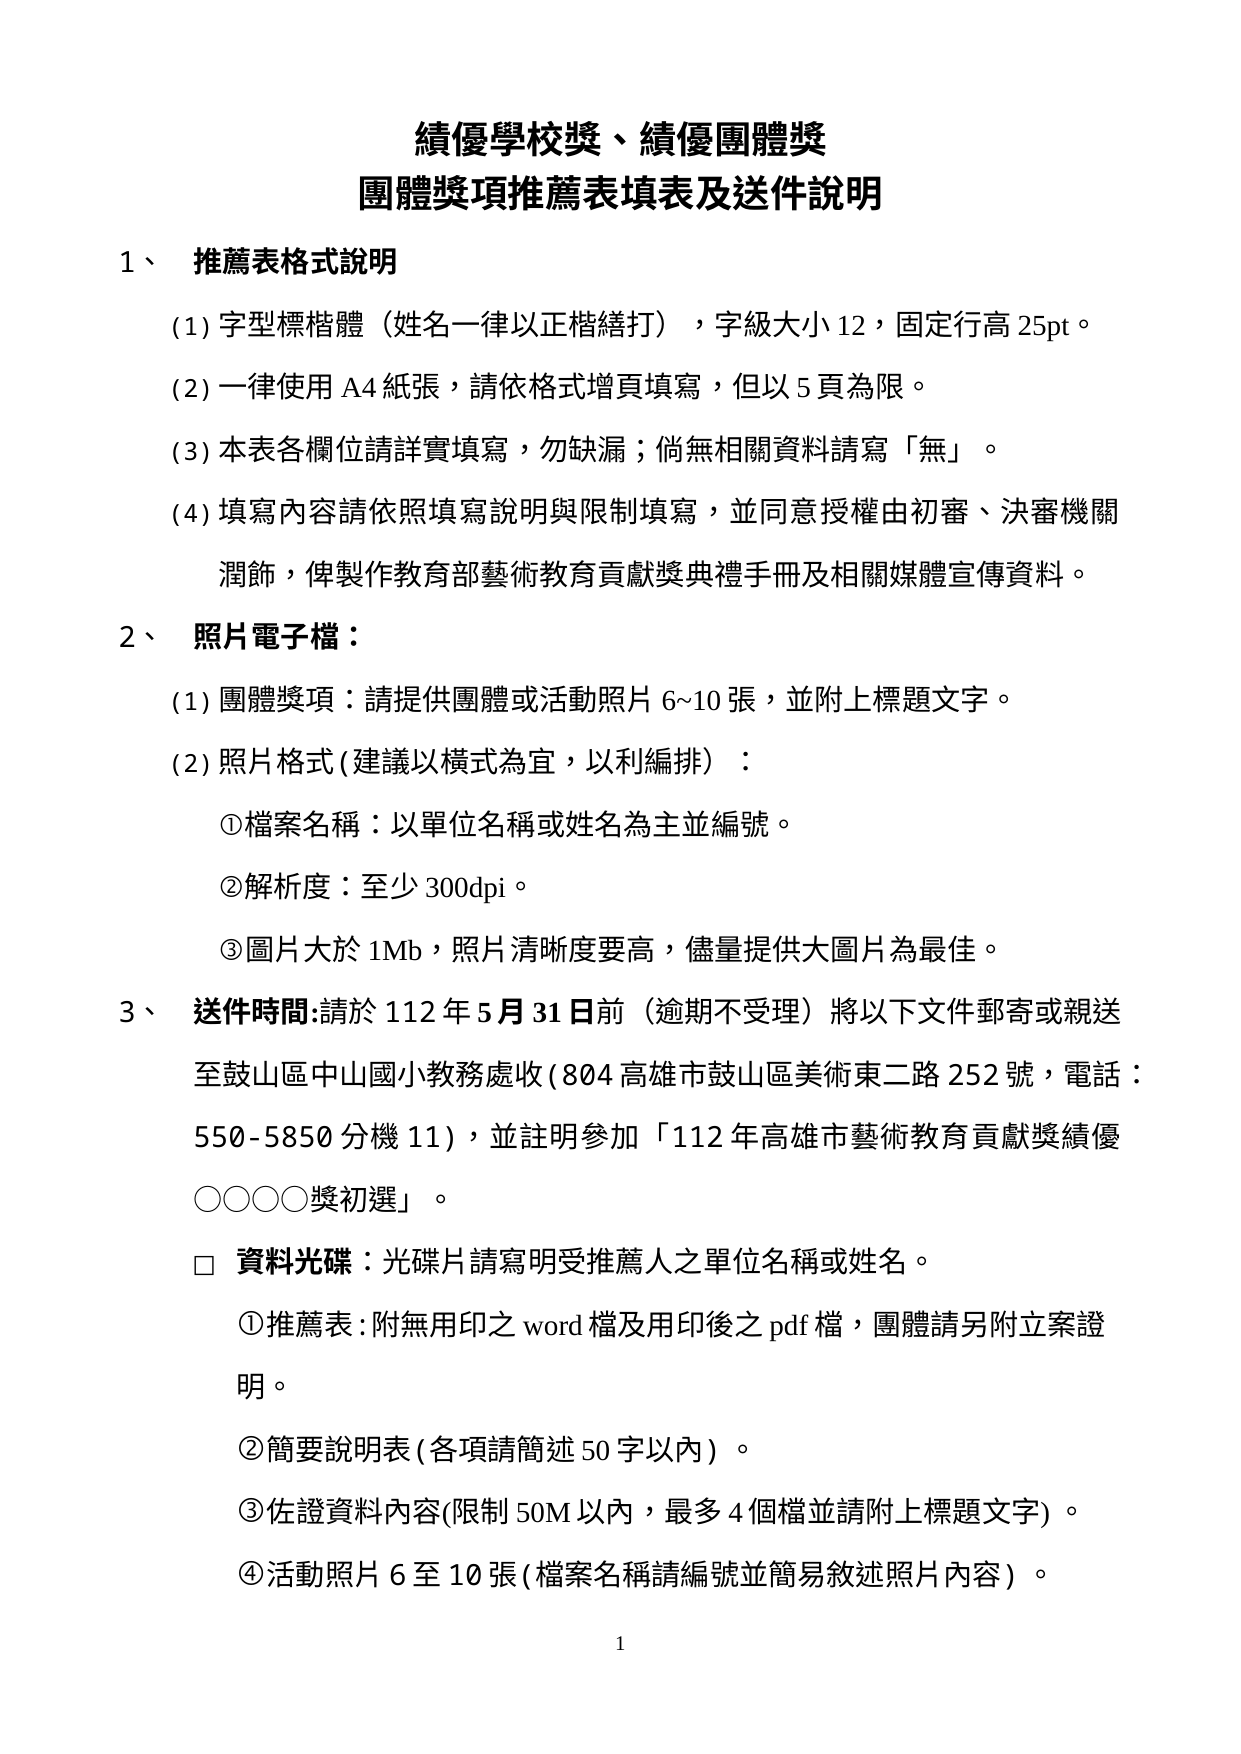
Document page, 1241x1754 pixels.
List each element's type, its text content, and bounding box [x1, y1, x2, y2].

text 推薦表:附無用印之word檔及用印後之pdf檔，團體請另附立案證明。 簡要說明表(各項請簡述50字以內) 。 佐證資料內容(限制50M以內，最多4個檔並請附上標題文字) 。 活動照片6至10張(檔案名稱請編號並簡易敘述照片內容) 。 [236, 1281, 1122, 1593]
list 一律使用A4紙張，請依格式增頁填寫，但以5頁為限。 [168, 343, 1122, 406]
list 團體獎項：請提供團體或活動照片6~10張，並附上標題文字。 [168, 656, 1122, 718]
list 推薦表格式說明 [118, 218, 1122, 281]
list 送件時間:請於112年5月31日前（逾期不受理）將以下文件郵寄或親送至鼓山區中山國小教務處收(804高雄市鼓山區美術東二路252號，電話：550-5850分機11)，並註明參加「112年高雄市藝術教育貢獻獎績優○○○○獎初選」。 [118, 968, 1122, 1218]
list 照片電子檔： [118, 593, 1122, 656]
list 字型標楷體（姓名一律以正楷繕打），字級大小12，固定行高25pt。 [168, 281, 1122, 343]
list 本表各欄位請詳實填寫，勿缺漏；倘無相關資料請寫「無」。 [168, 406, 1122, 468]
list 照片格式(建議以橫式為宜，以利編排）： [168, 718, 1122, 781]
list 填寫內容請依照填寫說明與限制填寫，並同意授權由初審、決審機關潤飾，俾製作教育部藝術教育貢獻獎典禮手冊及相關媒體宣傳資料。 [168, 468, 1122, 593]
text 績優學校獎、績優團體獎 團體獎項推薦表填表及送件說明 [118, 110, 1122, 218]
list 資料光碟：光碟片請寫明受推薦人之單位名稱或姓名。 [192, 1218, 1122, 1281]
text 檔案名稱：以單位名稱或姓名為主並編號。 解析度：至少300dpi。 圖片大於1Mb，照片清晰度要高，儘量提供大圖片為最佳。 [218, 781, 1122, 968]
